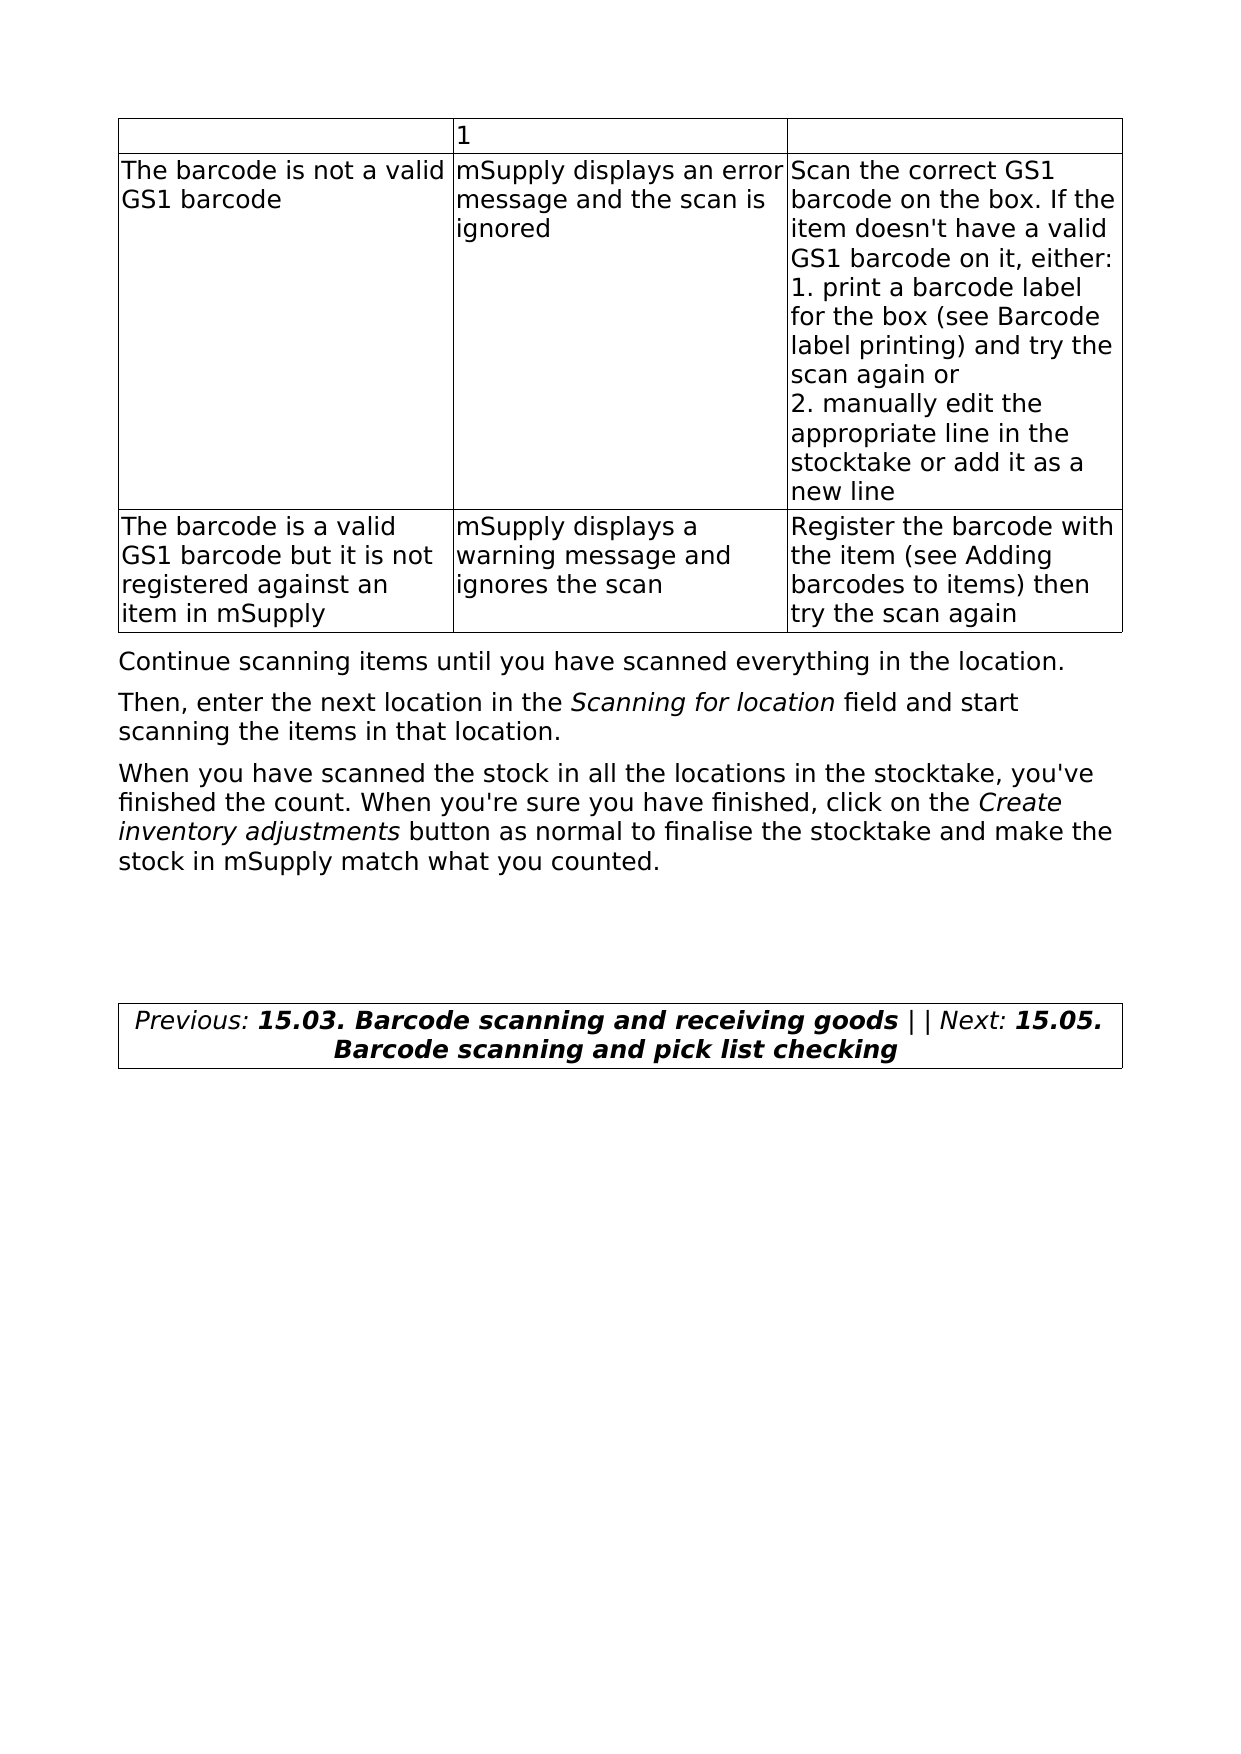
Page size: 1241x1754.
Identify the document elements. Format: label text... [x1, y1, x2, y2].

text Then, enter the next location in the Scanning for location field and start scanning the items in that location. [118, 688, 1122, 747]
table_cell The barcode is not a valid GS1 barcode [119, 154, 453, 509]
table_cell mSupply displays a warning message and ignores the scan [454, 510, 787, 632]
table_cell [788, 119, 1122, 153]
table_header Previous: 15.03. Barcode scanning and receiving goods | | Next: 15.05. Barcode scanning and pick list checking [119, 1004, 1122, 1067]
text When you have scanned the stock in all the locations in the stocktake, you've finished the count. When you're sure you have finished, click on the Create inventory adjustments button as normal to finalise the stocktake and make the stock in mSupply match what you counted. [118, 759, 1122, 876]
table_cell 1 [454, 119, 787, 153]
text Continue scanning items until you have scanned everything in the location. [118, 647, 1122, 676]
table_cell mSupply displays an error message and the scan is ignored [454, 154, 787, 509]
table_cell The barcode is a valid GS1 barcode but it is not registered against an item in mSupply [119, 510, 453, 632]
table_cell Register the barcode with the item (see Adding barcodes to items) then try the scan again [788, 510, 1122, 632]
table_cell Scan the correct GS1 barcode on the box. If the item doesn't have a valid GS1 barcode on it, either: 1. print a barcode label for the box (see Barcode label printing) and try the scan again or 2. manually edit the appropriate line in the stocktake or add it as a new line [788, 154, 1122, 509]
table_cell [119, 119, 453, 153]
